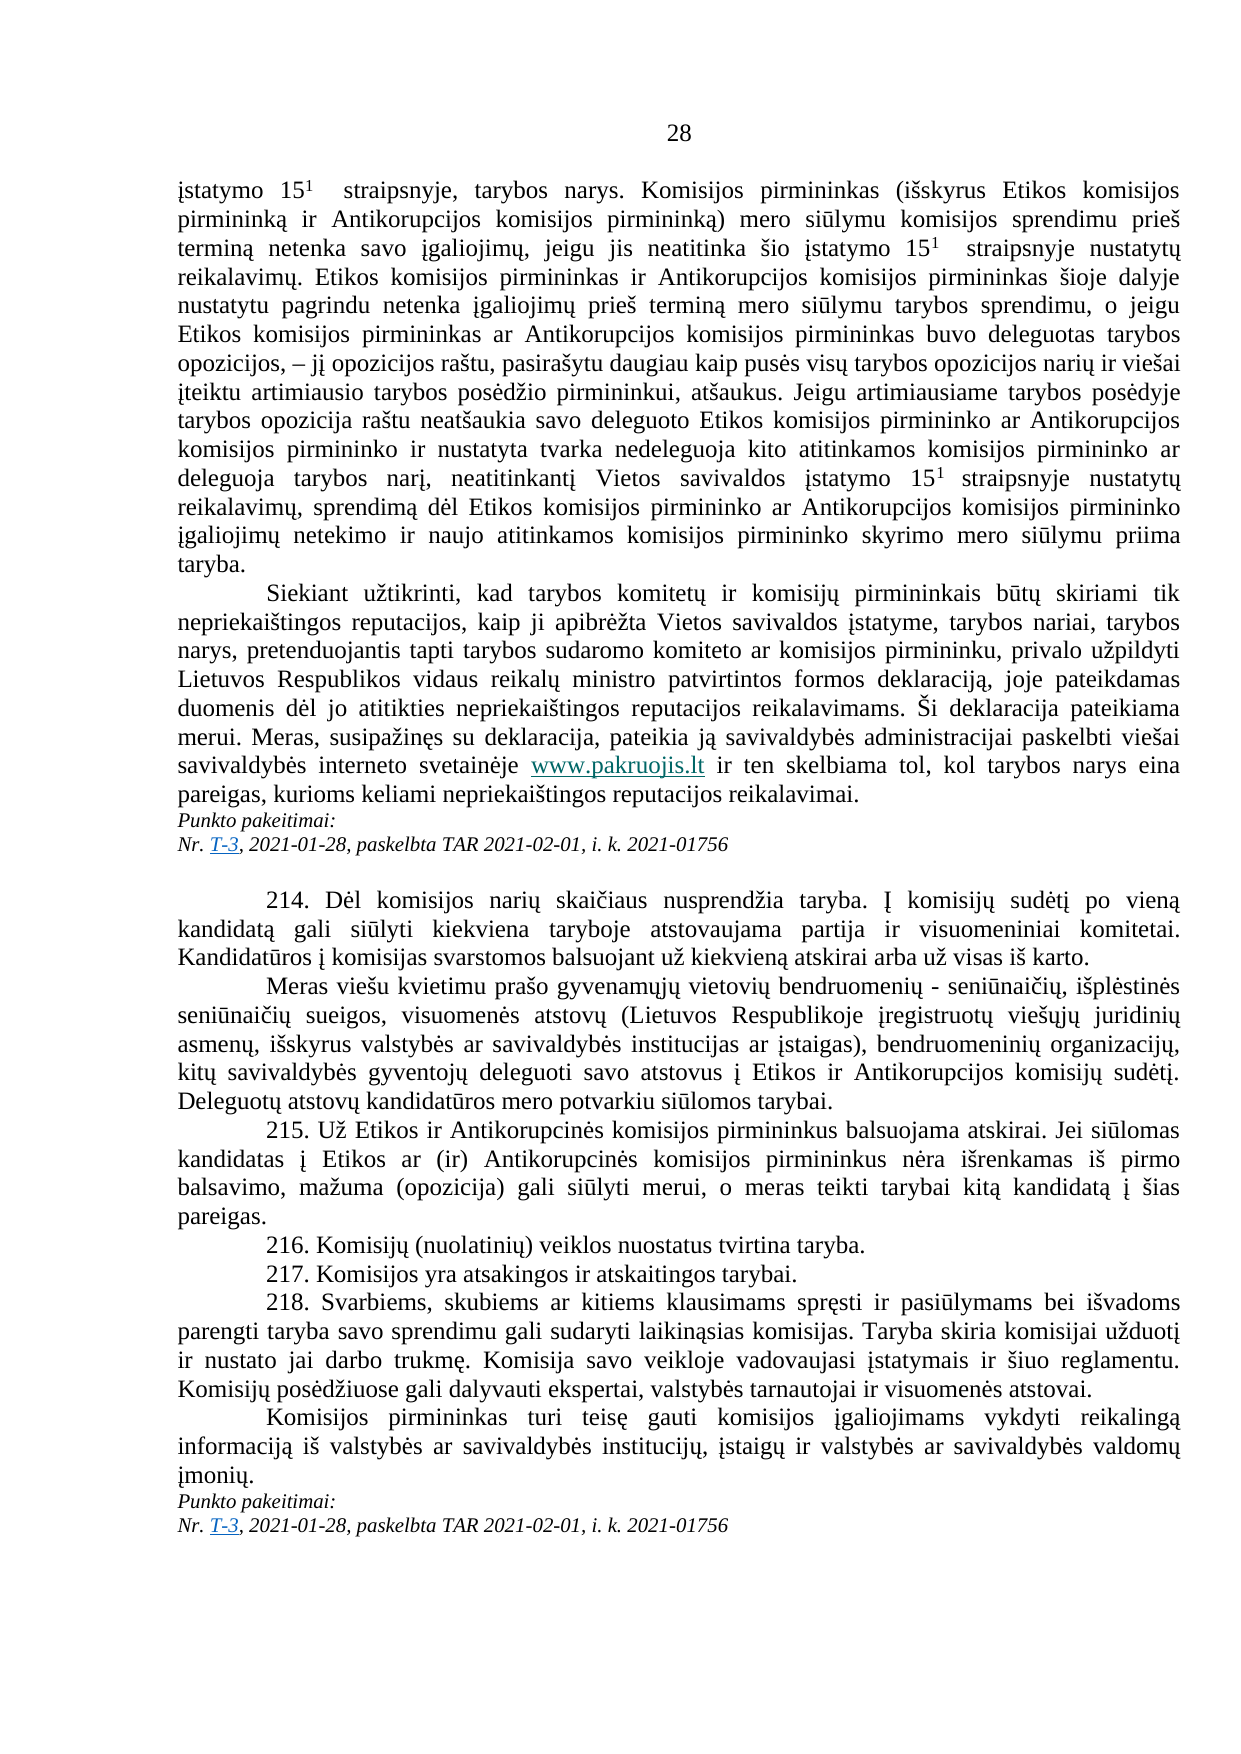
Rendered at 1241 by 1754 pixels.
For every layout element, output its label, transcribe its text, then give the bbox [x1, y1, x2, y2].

text Punkto pakeitimai: [177, 808, 1181, 832]
text Siekiant užtikrinti, kad tarybos komitetų ir komisijų pirmininkais būtų skiriami tik nepriekaištingos reputacijos, kaip ji apibrėžta Vietos savivaldos įstatyme, tarybos nariai, tarybos narys, pretenduojantis tapti tarybos sudaromo komiteto ar komisijos pirmininku, privalo užpildyti Lietuvos Respublikos vidaus reikalų ministro patvirtintos formos deklaraciją, joje pateikdamas duomenis dėl jo atitikties nepriekaištingos reputacijos reikalavimams. Ši deklaracija pateikiama merui. Meras, susipažinęs su deklaracija, pateikia ją savivaldybės administracijai paskelbti viešai savivaldybės interneto svetainėje www.pakruojis.lt ir ten skelbiama tol, kol tarybos narys eina pareigas, kurioms keliami nepriekaištingos reputacijos reikalavimai. [177, 578, 1181, 808]
text 217. Komisijos yra atsakingos ir atskaitingos tarybai. [177, 1259, 1181, 1287]
text 216. Komisijų (nuolatinių) veiklos nuostatus tvirtina taryba. [177, 1230, 1181, 1259]
text Punkto pakeitimai: [177, 1489, 1181, 1513]
text 214. Dėl komisijos narių skaičiaus nusprendžia taryba. Į komisijų sudėtį po vieną kandidatą gali siūlyti kiekviena taryboje atstovaujama partija ir visuomeniniai komitetai. Kandidatūros į komisijas svarstomos balsuojant už kiekvieną atskirai arba už visas iš karto. [177, 885, 1181, 971]
text Nr. T-3, 2021-01-28, paskelbta TAR 2021-02-01, i. k. 2021-01756 [177, 832, 1181, 856]
text Komisijos pirmininkas turi teisę gauti komisijos įgaliojimams vykdyti reikalingą informaciją iš valstybės ar savivaldybės institucijų, įstaigų ir valstybės ar savivaldybės valdomų įmonių. [177, 1402, 1181, 1489]
text Meras viešu kvietimu prašo gyvenamųjų vietovių bendruomenių - seniūnaičių, išplėstinės seniūnaičių sueigos, visuomenės atstovų (Lietuvos Respublikoje įregistruotų viešųjų juridinių asmenų, išskyrus valstybės ar savivaldybės institucijas ar įstaigas), bendruomeninių organizacijų, kitų savivaldybės gyventojų deleguoti savo atstovus į Etikos ir Antikorupcijos komisijų sudėtį. Deleguotų atstovų kandidatūros mero potvarkiu siūlomos tarybai. [177, 971, 1181, 1115]
text 215. Už Etikos ir Antikorupcinės komisijos pirmininkus balsuojama atskirai. Jei siūlomas kandidatas į Etikos ar (ir) Antikorupcinės komisijos pirmininkus nėra išrenkamas iš pirmo balsavimo, mažuma (opozicija) gali siūlyti merui, o meras teikti tarybai kitą kandidatą į šias pareigas. [177, 1115, 1181, 1230]
text Nr. T-3, 2021-01-28, paskelbta TAR 2021-02-01, i. k. 2021-01756 [177, 1513, 1181, 1537]
text įstatymo 151 straipsnyje, tarybos narys. Komisijos pirmininkas (išskyrus Etikos komisijos pirmininką ir Antikorupcijos komisijos pirmininką) mero siūlymu komisijos sprendimu prieš terminą netenka savo įgaliojimų, jeigu jis neatitinka šio įstatymo 151 straipsnyje nustatytų reikalavimų. Etikos komisijos pirmininkas ir Antikorupcijos komisijos pirmininkas šioje dalyje nustatytu pagrindu netenka įgaliojimų prieš terminą mero siūlymu tarybos sprendimu, o jeigu Etikos komisijos pirmininkas ar Antikorupcijos komisijos pirmininkas buvo deleguotas tarybos opozicijos, – jį opozicijos raštu, pasirašytu daugiau kaip pusės visų tarybos opozicijos narių ir viešai įteiktu artimiausio tarybos posėdžio pirmininkui, atšaukus. Jeigu artimiausiame tarybos posėdyje tarybos opozicija raštu neatšaukia savo deleguoto Etikos komisijos pirmininko ar Antikorupcijos komisijos pirmininko ir nustatyta tvarka nedeleguoja kito atitinkamos komisijos pirmininko ar deleguoja tarybos narį, neatitinkantį Vietos savivaldos įstatymo 151 straipsnyje nustatytų reikalavimų, sprendimą dėl Etikos komisijos pirmininko ar Antikorupcijos komisijos pirmininko įgaliojimų netekimo ir naujo atitinkamos komisijos pirmininko skyrimo mero siūlymu priima taryba. [177, 176, 1181, 578]
text 218. Svarbiems, skubiems ar kitiems klausimams spręsti ir pasiūlymams bei išvadoms parengti taryba savo sprendimu gali sudaryti laikinąsias komisijas. Taryba skiria komisijai užduotį ir nustato jai darbo trukmę. Komisija savo veikloje vadovaujasi įstatymais ir šiuo reglamentu. Komisijų posėdžiuose gali dalyvauti ekspertai, valstybės tarnautojai ir visuomenės atstovai. [177, 1287, 1181, 1402]
